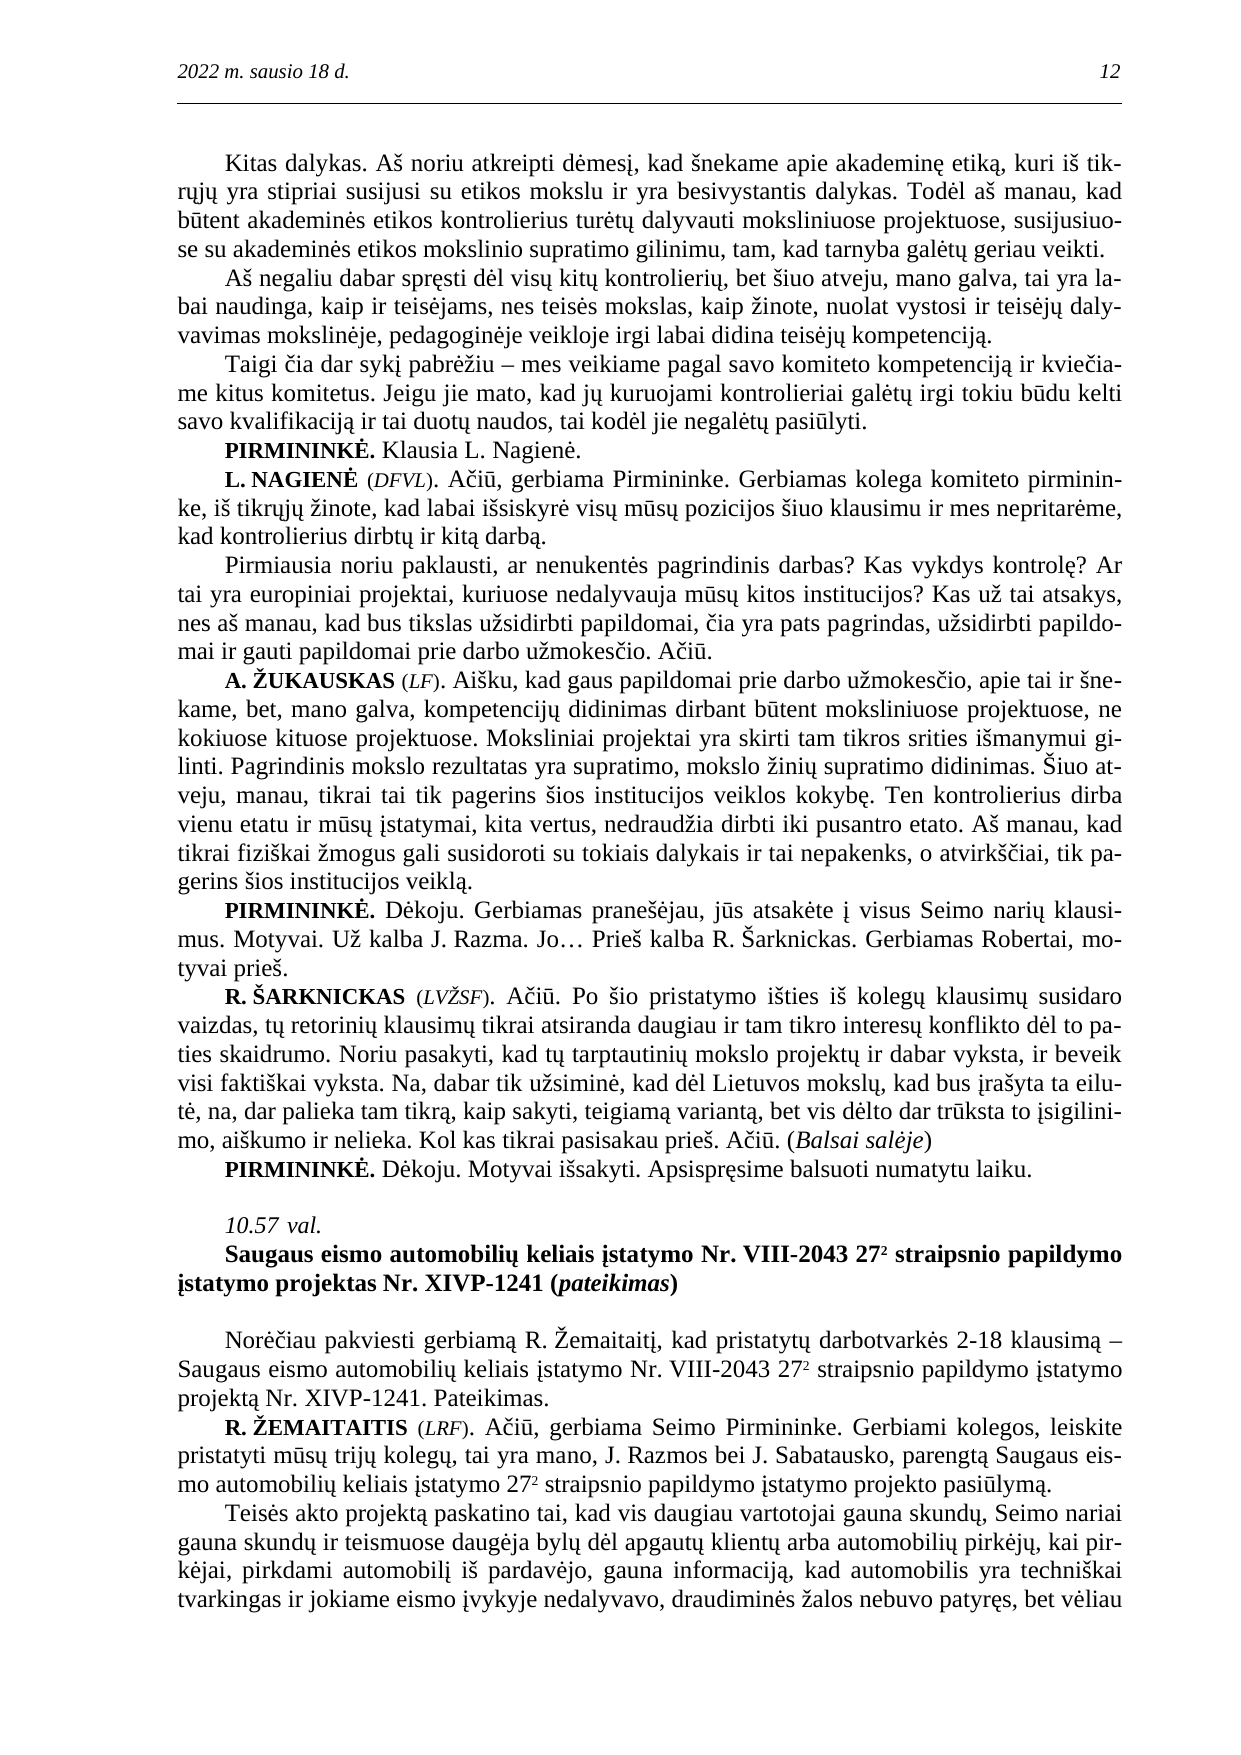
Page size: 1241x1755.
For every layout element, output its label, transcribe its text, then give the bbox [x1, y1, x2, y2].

text PIRMININKĖ. Dė­ko­ju. Ger­bia­mas pra­ne­šė­jau, jūs at­sa­kė­te į vi­sus Sei­mo na­rių klau­si­mus. Mo­ty­vai. Už kal­ba J. Raz­ma. Jo… Prieš kal­ba R. Šar­knic­kas. Ger­bia­mas Ro­ber­tai, mo­ty­vai prieš. [177, 895, 1122, 981]
text PIRMININKĖ. Klau­sia L. Na­gie­nė. [177, 435, 1122, 464]
text No­rė­čiau pa­kvies­ti ger­bia­mą R. Že­mai­tai­tį, kad pri­sta­ty­tų dar­bo­tvarkės 2-18 klau­si­mą – Sau­gaus eis­mo au­to­mo­bi­lių ke­liais įsta­ty­mo Nr. VIII-2043 272 straips­nio pa­pil­dy­mo įsta­ty­mo pro­jek­tą Nr. XIVP-1241. Pa­tei­ki­mas. [177, 1325, 1122, 1412]
text Aš ne­ga­liu da­bar spręs­ti dėl vi­sų ki­tų kon­tro­lie­rių, bet šiuo at­ve­ju, ma­no gal­va, tai yra la­bai nau­din­ga, kaip ir tei­sė­jams, nes tei­sės moks­las, kaip ži­no­te, nuo­lat vys­to­si ir tei­sė­jų da­ly­va­vi­mas moks­li­nė­je, pe­da­go­gi­nė­je veik­lo­je ir­gi la­bai di­di­na tei­sė­jų kom­pe­ten­ci­ją. [177, 263, 1122, 349]
text Ki­tas da­ly­kas. Aš no­riu at­kreip­ti dė­me­sį, kad šne­ka­me apie aka­de­mi­nę eti­ką, ku­ri iš tik­rų­jų yra stip­riai su­si­ju­si su eti­kos moks­lu ir yra be­si­vys­tan­tis da­ly­kas. To­dėl aš ma­nau, kad bū­tent aka­de­mi­nės eti­kos kon­tro­lie­rius tu­rė­tų da­ly­vau­ti moks­li­niuo­se pro­jek­tuo­se, su­si­ju­siuo­se su aka­de­mi­nės eti­kos moks­li­nio su­pra­ti­mo gi­li­ni­mu, tam, kad tar­ny­ba ga­lė­tų ge­riau veik­ti. [177, 148, 1122, 263]
text Pir­miau­sia no­riu pa­klaus­ti, ar ne­nu­ken­tės pa­grin­di­nis dar­bas? Kas vyk­dys kon­tro­lę? Ar tai yra eu­ro­pi­niai pro­jek­tai, ku­riuo­se ne­da­ly­vau­ja mū­sų ki­tos ins­ti­tu­ci­jos? Kas už tai at­sa­kys, nes aš ma­nau, kad bus tiks­las už­si­dirb­ti pa­pil­do­mai, čia yra pats pa­grin­das, už­si­dirb­ti pa­pil­do­mai ir gau­ti pa­pil­do­mai prie dar­bo už­mo­kes­čio. Ačiū. [177, 550, 1122, 665]
text R. ŠARKNICKAS (LVŽSF). Ačiū. Po šio pri­sta­ty­mo iš­ties iš ko­le­gų klau­si­mų su­si­da­ro vaiz­das, tų re­to­ri­nių klau­si­mų tik­rai at­si­ran­da dau­giau ir tam tik­ro in­te­re­sų kon­flik­to dėl to pa­ties skaid­ru­mo. No­riu pa­sa­ky­ti, kad tų tarp­tau­ti­nių moks­lo pro­jek­tų ir da­bar vyks­ta, ir be­veik vi­si fak­tiš­kai vyks­ta. Na, da­bar tik už­si­mi­nė, kad dėl Lie­tu­vos moks­lų, kad bus įra­šy­ta ta ei­lu­tė, na, dar pa­lie­ka tam tik­rą, kaip sa­ky­ti, tei­gia­mą va­rian­tą, bet vis dėl­to dar trūks­ta to įsi­gi­li­ni­mo, aiš­ku­mo ir ne­lie­ka. Kol kas tik­rai pa­si­sa­kau prieš. Ačiū. (Bal­sai sa­lė­je) [177, 981, 1122, 1154]
text PIRMININKĖ. Dė­ko­ju. Mo­ty­vai iš­sa­ky­ti. Ap­si­sprę­si­me bal­suo­ti nu­ma­ty­tu lai­ku. [177, 1154, 1122, 1183]
text A. ŽUKAUSKAS (LF). Aiš­ku, kad gaus pa­pil­do­mai prie dar­bo už­mo­kes­čio, apie tai ir šne­ka­me, bet, ma­no gal­va, kom­pe­ten­ci­jų di­di­ni­mas dir­bant bū­tent moks­li­niuo­se pro­jek­tuo­se, ne ko­kiuo­se ki­tuo­se pro­jek­tuo­se. Moks­li­niai pro­jek­tai yra skir­ti tam tik­ros sri­ties iš­ma­ny­mui gi­lin­ti. Pa­grin­di­nis moks­lo re­zul­ta­tas yra su­pra­ti­mo, moks­lo ži­nių su­pra­ti­mo di­di­ni­mas. Šiuo at­ve­ju, ma­nau, tik­rai tai tik pa­ge­rins šios ins­ti­tu­ci­jos veik­los ko­ky­bę. Ten kon­tro­lie­rius dir­ba vie­nu eta­tu ir mū­sų įsta­ty­mai, ki­ta ver­tus, ne­drau­džia dirb­ti iki pus­an­tro eta­to. Aš ma­nau, kad tik­rai fi­ziš­kai žmo­gus ga­li su­si­do­ro­ti su to­kiais da­ly­kais ir tai ne­pa­kenks, o at­virkš­čiai, tik pa­ge­rins šios ins­ti­tu­ci­jos veik­lą. [177, 665, 1122, 895]
text Tei­sės ak­to pro­jek­tą pa­ska­ti­no tai, kad vis dau­giau var­to­to­jai gau­na skun­dų, Sei­mo na­riai gau­na skun­dų ir teis­muo­se dau­gė­ja by­lų dėl ap­gau­tų klien­tų ar­ba au­to­mo­bi­lių pir­kė­jų, kai pir­kė­jai, pirk­da­mi au­to­mo­bi­lį iš par­da­vė­jo, gau­na in­for­ma­ci­ją, kad au­to­mo­bi­lis yra tech­niš­kai tvar­kin­gas ir jo­kia­me eis­mo įvy­ky­je ne­da­ly­va­vo, drau­di­mi­nės ža­los ne­bu­vo pa­ty­ręs, bet vė­liau [177, 1498, 1122, 1613]
text L. NAGIENĖ (DFVL). Ačiū, ger­bia­ma Pir­mi­nin­ke. Ger­bia­mas ko­le­ga ko­mi­te­to pir­mi­nin­ke, iš tik­rų­jų ži­no­te, kad la­bai iš­si­sky­rė vi­sų mū­sų po­zi­ci­jos šiuo klau­si­mu ir mes ne­pri­ta­rė­me, kad kon­tro­lie­rius dirb­tų ir ki­tą dar­bą. [177, 464, 1122, 550]
text R. ŽEMAITAITIS (LRF). Ačiū, ger­bia­ma Sei­mo Pir­mi­nin­ke. Ger­bia­mi ko­le­gos, leis­ki­te pri­sta­ty­ti mū­sų tri­jų ko­le­gų, tai yra ma­no, J. Raz­mos bei J. Sa­ba­taus­ko, pa­reng­tą Sau­gaus eis­mo au­to­mo­bi­lių ke­liais įsta­ty­mo 272 straips­nio pa­pil­dy­mo įsta­ty­mo pro­jek­to pa­siū­ly­mą. [177, 1412, 1122, 1498]
text Sau­gaus eis­mo au­to­mo­bi­lių ke­liais įsta­ty­mo Nr. VIII-2043 272 straips­nio pa­pil­dy­mo įsta­ty­mo pro­jek­tas Nr. XIVP-1241 (pa­tei­ki­mas) [177, 1239, 1122, 1297]
text 10.57 val. [224, 1211, 1122, 1239]
text Tai­gi čia dar sy­kį pa­brė­žiu – mes vei­kia­me pa­gal sa­vo ko­mi­te­to kom­pe­ten­ci­ją ir kvie­čia­me ki­tus ko­mi­te­tus. Jei­gu jie ma­to, kad jų ku­ruo­ja­mi kon­tro­lie­riai ga­lė­tų ir­gi to­kiu bū­du kel­ti sa­vo kva­li­fi­ka­ci­ją ir tai duo­tų nau­dos, tai ko­dėl jie ne­ga­lė­tų pa­siū­ly­ti. [177, 349, 1122, 435]
